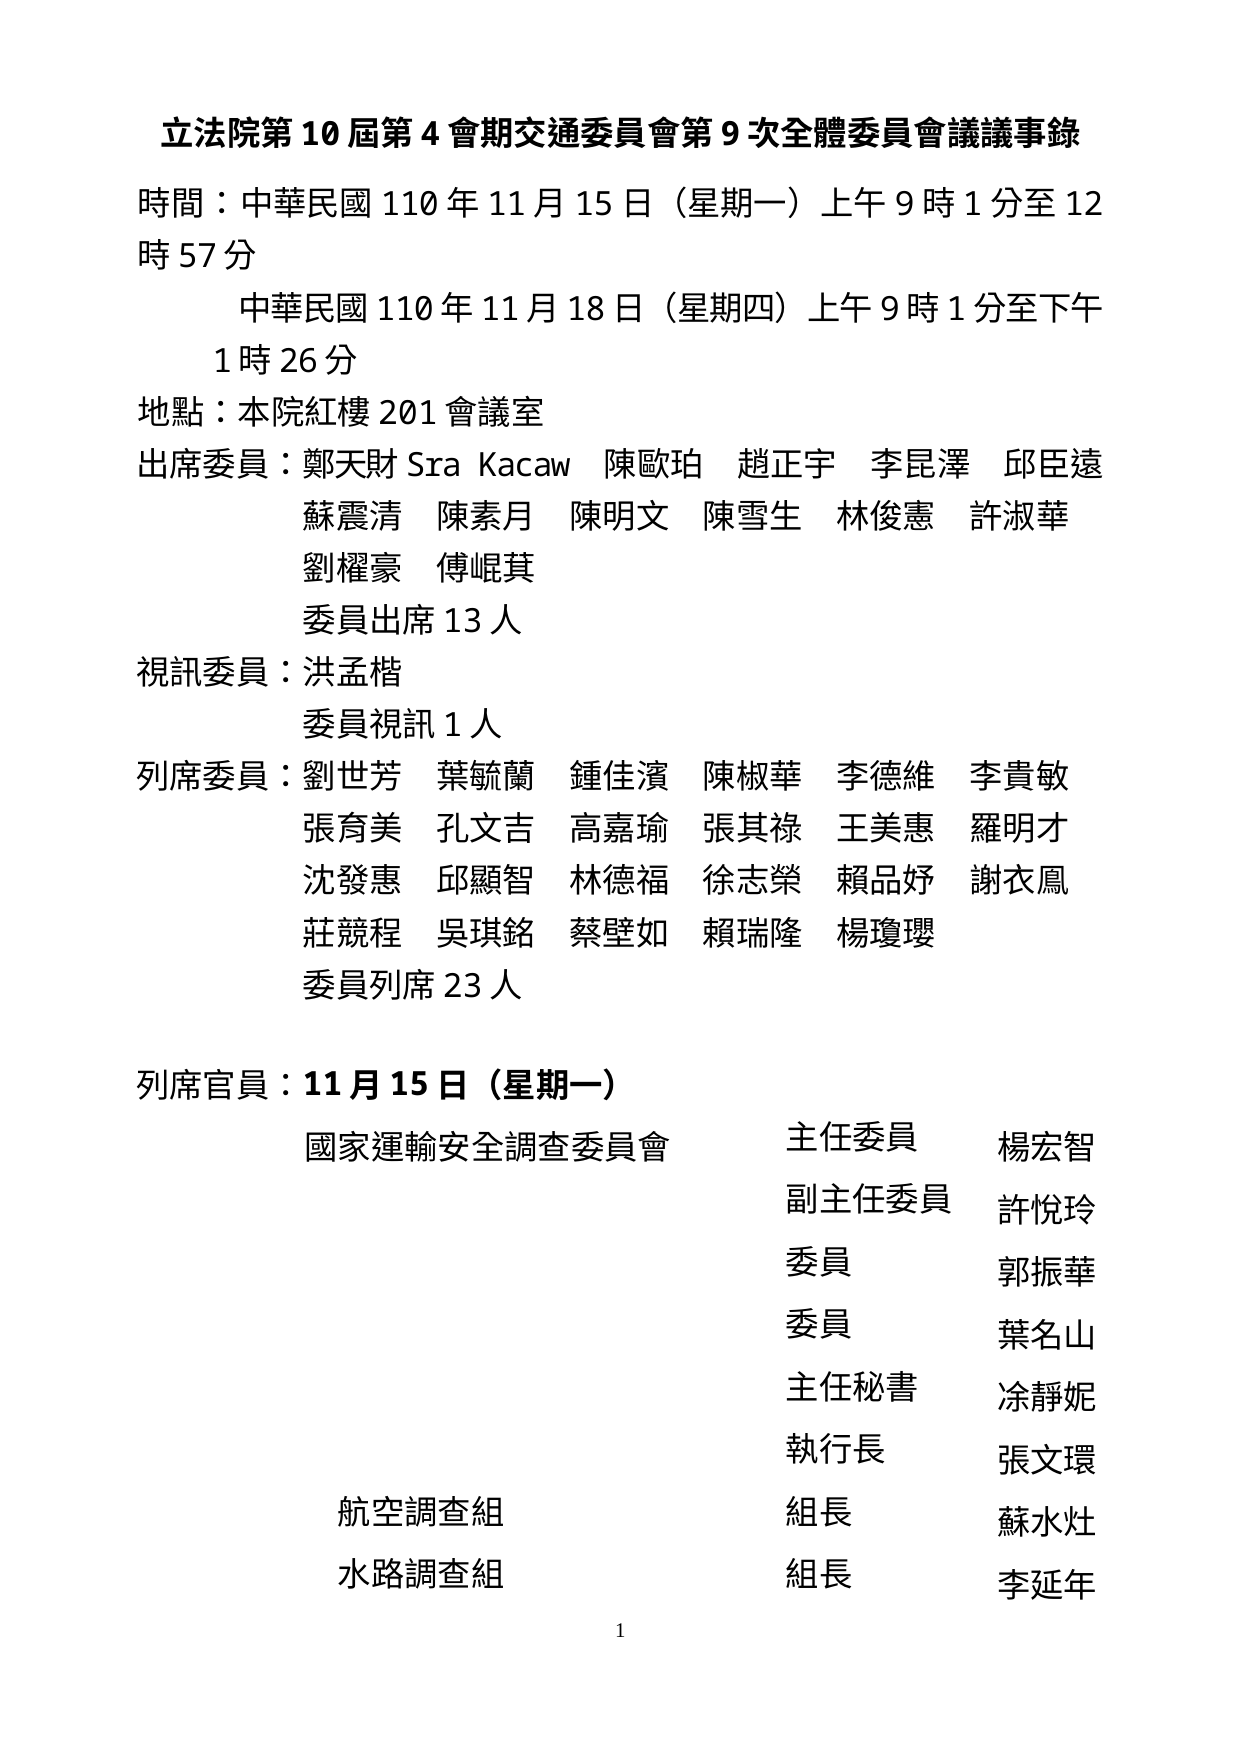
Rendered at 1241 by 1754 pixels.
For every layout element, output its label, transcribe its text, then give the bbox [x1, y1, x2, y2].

text 中華民國110年11月18日（星期四）上午9時1分至下午1時26分 [212, 278, 1125, 382]
text 立法院第10屆第4會期交通委員會第9次全體委員會議議事錄 [136, 103, 1104, 155]
text 出席委員：鄭天財Sra Kacaw 陳歐珀 趙正宇 李昆澤 邱臣遠 蘇震清 陳素月 陳明文 陳雪生 林俊憲 許淑華 劉櫂豪 傅崐萁 [136, 434, 1125, 591]
text 委員視訊1人 [136, 695, 1104, 747]
table_cell 副主任委員 [774, 1166, 980, 1228]
table_cell [301, 1291, 774, 1353]
table_cell 委員 [774, 1291, 980, 1353]
text 委員出席13人 [136, 591, 1104, 643]
table_cell 蘇水灶 [980, 1478, 1113, 1541]
table_cell 李延年 [980, 1541, 1113, 1603]
table_cell [301, 1353, 774, 1416]
table_cell [301, 1166, 774, 1228]
text 委員列席23人 [136, 955, 1104, 1007]
table_cell 航空調查組 [301, 1478, 774, 1541]
table_cell 執行長 [774, 1416, 980, 1478]
table_cell 張文環 [980, 1416, 1113, 1478]
table_cell 水路調查組 [301, 1541, 774, 1603]
text 地點：本院紅樓201會議室 [138, 382, 1104, 434]
table_cell [301, 1416, 774, 1478]
table_cell 主任秘書 [774, 1353, 980, 1416]
text 視訊委員：洪孟楷 [136, 643, 1104, 695]
table_cell 組長 [774, 1541, 980, 1603]
table_header 國家運輸安全調查委員會 [301, 1103, 774, 1166]
text 列席官員：11月15日（星期一） [136, 1041, 1104, 1103]
table_cell 委員 [774, 1228, 980, 1291]
table_header 主任委員 [774, 1103, 980, 1166]
text 列席委員：劉世芳 葉毓蘭 鍾佳濱 陳椒華 李德維 李貴敏 張育美 孔文吉 高嘉瑜 張其祿 王美惠 羅明才 沈發惠 邱顯智 林德福 徐志榮 賴品妤 謝衣鳯 莊競程 吳琪銘 蔡壁如 賴瑞隆 楊瓊瓔 [136, 747, 1125, 955]
table_cell 凃靜妮 [980, 1353, 1113, 1416]
text 時間：中華民國110年11月15日（星期一）上午9時1分至12時57分 [138, 174, 1104, 278]
table_header 楊宏智 [980, 1103, 1113, 1166]
table_cell 許悅玲 [980, 1166, 1113, 1228]
table_cell 組長 [774, 1478, 980, 1541]
table_cell 葉名山 [980, 1291, 1113, 1353]
table_cell [301, 1228, 774, 1291]
table_cell 郭振華 [980, 1228, 1113, 1291]
